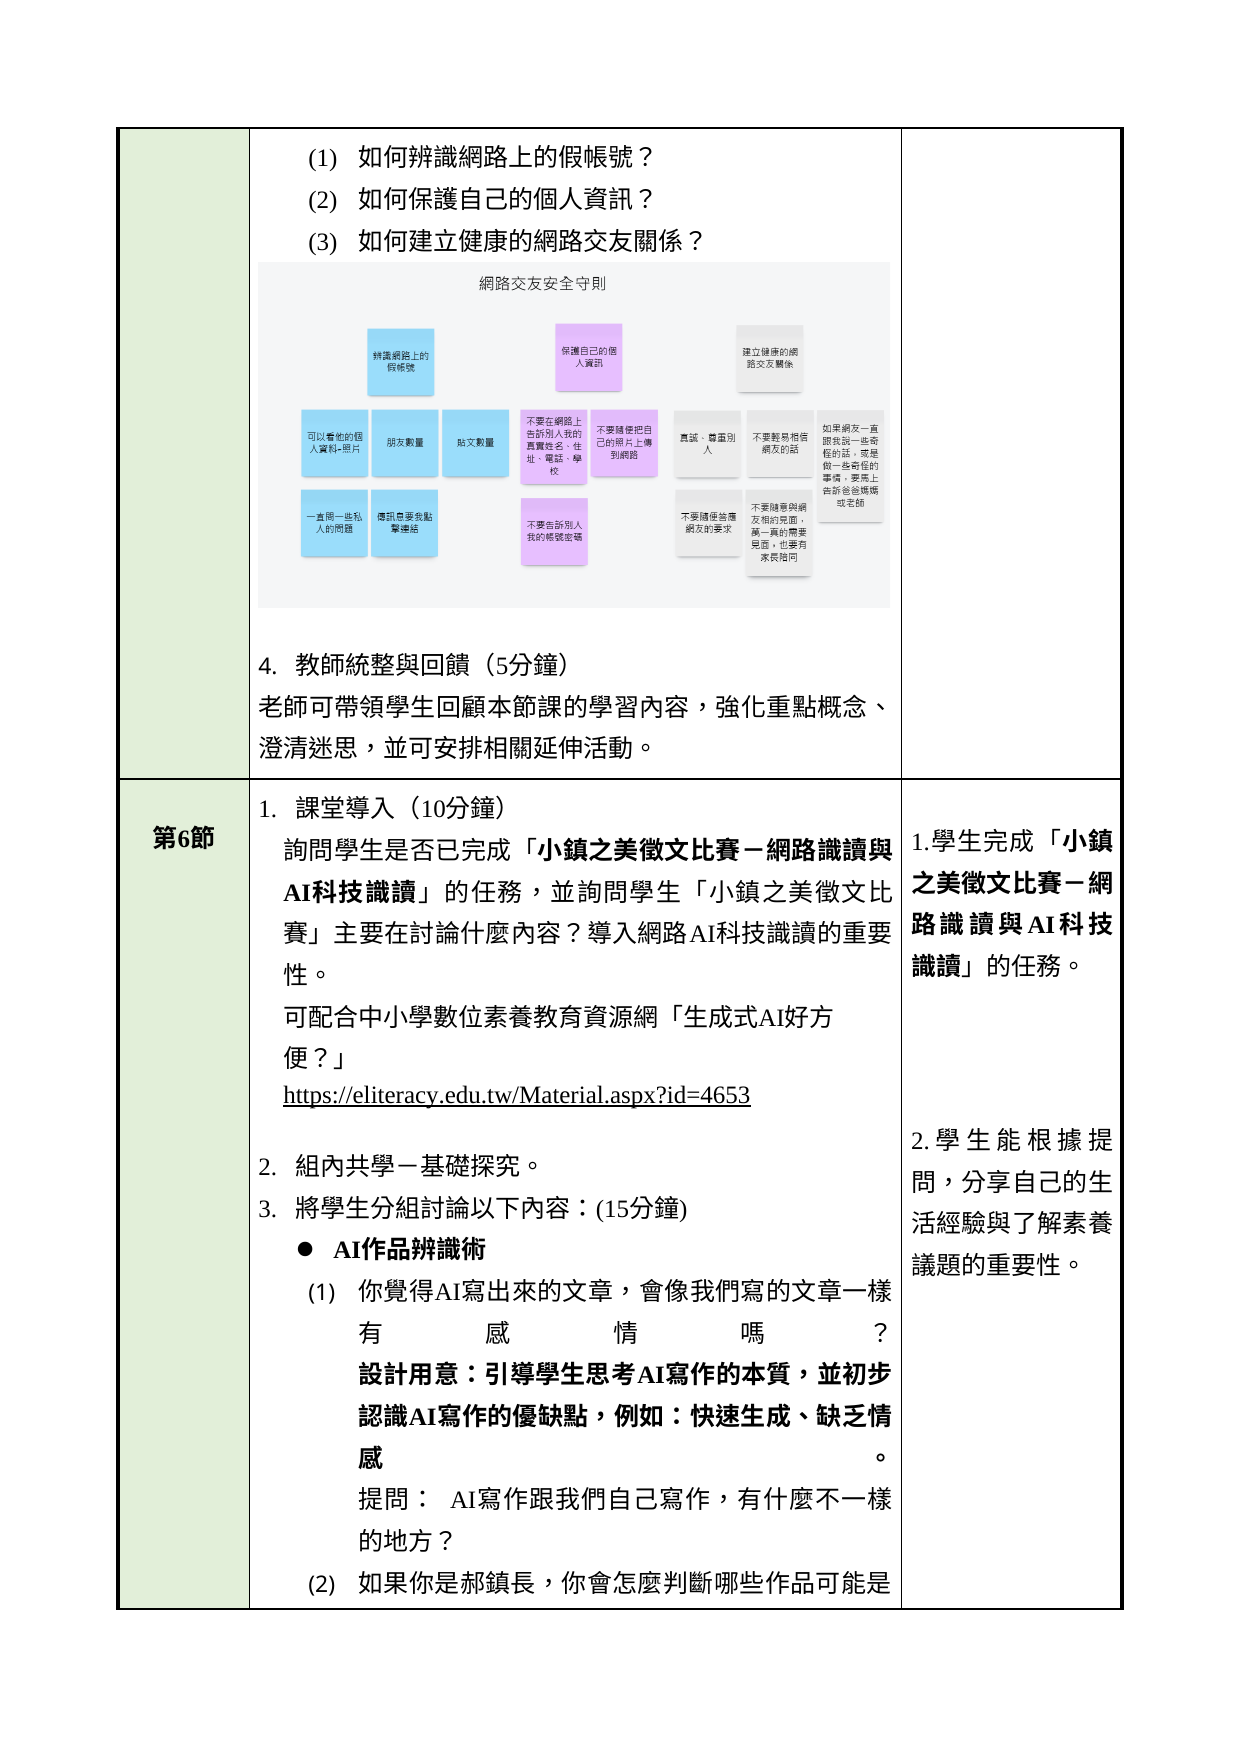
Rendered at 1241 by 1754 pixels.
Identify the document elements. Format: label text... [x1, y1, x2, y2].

table_cell 第6節 [120, 780, 249, 1608]
table_cell 1.學生完成「小鎮之美徵文比賽－網路識讀與AI科技識讀」的任務。 2.學生能根據提問，分享自己的生活經驗與了解素養議題的重要性。 [902, 780, 1120, 1608]
table_cell [120, 129, 249, 778]
table_cell 課堂導入（5分鐘） 詢問學生是否已完成「艾倫的虛擬情人－網路交友」的任務，並詢問學生「艾倫在網路上發生了什麼事」，與學生討論是否有在網路上認識陌生網友？導入網路交友的重要性。 組內共學－基礎探究。 將學生分組討論以下內容：（15分鐘） 網路交友安全守則 你覺得艾倫的網友有哪些行為，讓你覺得很可疑？在網路上，有哪些徵兆可能代表對方是詐騙集團？ 設計用意：引導學生觀察網路交友中可能存在的詐騙徵兆，例如：過度熱情、急於索取金錢、不願透露真實身分。 提問：你有網友嗎？是怎麼樣認識的呢？你覺得跟網友聊天有危險嗎？ 如果你是艾倫的朋友，你會怎麼提醒他？在網路上交朋友，有哪些事情是絕對不能做的？為什麼？ 設計用意：讓學生了解網路交友的潛在危險，並學習保護自己和尊重他人的方法，例如：不輕易透露個人資訊、不隨意匯款。 提問：如果網友一直跟你要個人資料或是請你幫忙匯錢怎麼辦？ 如果你在網路上遇到一位很聊得來的網友，他邀請你私下見面，你會怎麼做？ 設計用意：培養學生面對網路交友的警覺性和判斷力，並學習採取行動保護自己，以及如何尋求幫助。 提問：除了「不要隨意答應」，你覺得還可以怎麼做才能保護自己？ 組間共學－深入探究。各組分別討論以下內容，並將資料整理於 Padlet、Slido、Miro、Trello(或其他平臺)與同學分享。（15分鐘) 如何辨識網路上的假帳號？ 如何保護自己的個人資訊？ 如何建立健康的網路交友關係？ 教師統整與回饋（5分鐘） 老師可帶領學生回顧本節課的學習內容，強化重點概念、澄清迷思，並可安排相關延伸活動。 [250, 129, 901, 778]
table_cell 課堂導入（10分鐘） 詢問學生是否已完成「小鎮之美徵文比賽－網路識讀與AI科技識讀」的任務，並詢問學生「小鎮之美徵文比賽」主要在討論什麼內容？導入網路AI科技識讀的重要性。 可配合中小學數位素養教育資源網「生成式AI好方便？」 https://eliteracy.edu.tw/Material.aspx?id=4653 組內共學－基礎探究。 將學生分組討論以下內容：(15分鐘) AI作品辨識術 你覺得AI寫出來的文章，會像我們寫的文章一樣有感情嗎？ 設計用意：引導學生思考AI寫作的本質，並初步認識AI寫作的優缺點，例如：快速生成、缺乏情感。 提問： AI寫作跟我們自己寫作，有什麼不一樣的地方？ 如果你是郝鎮長，你會怎麼判斷哪些作品可能是 [250, 780, 901, 1608]
table_cell [902, 129, 1120, 778]
